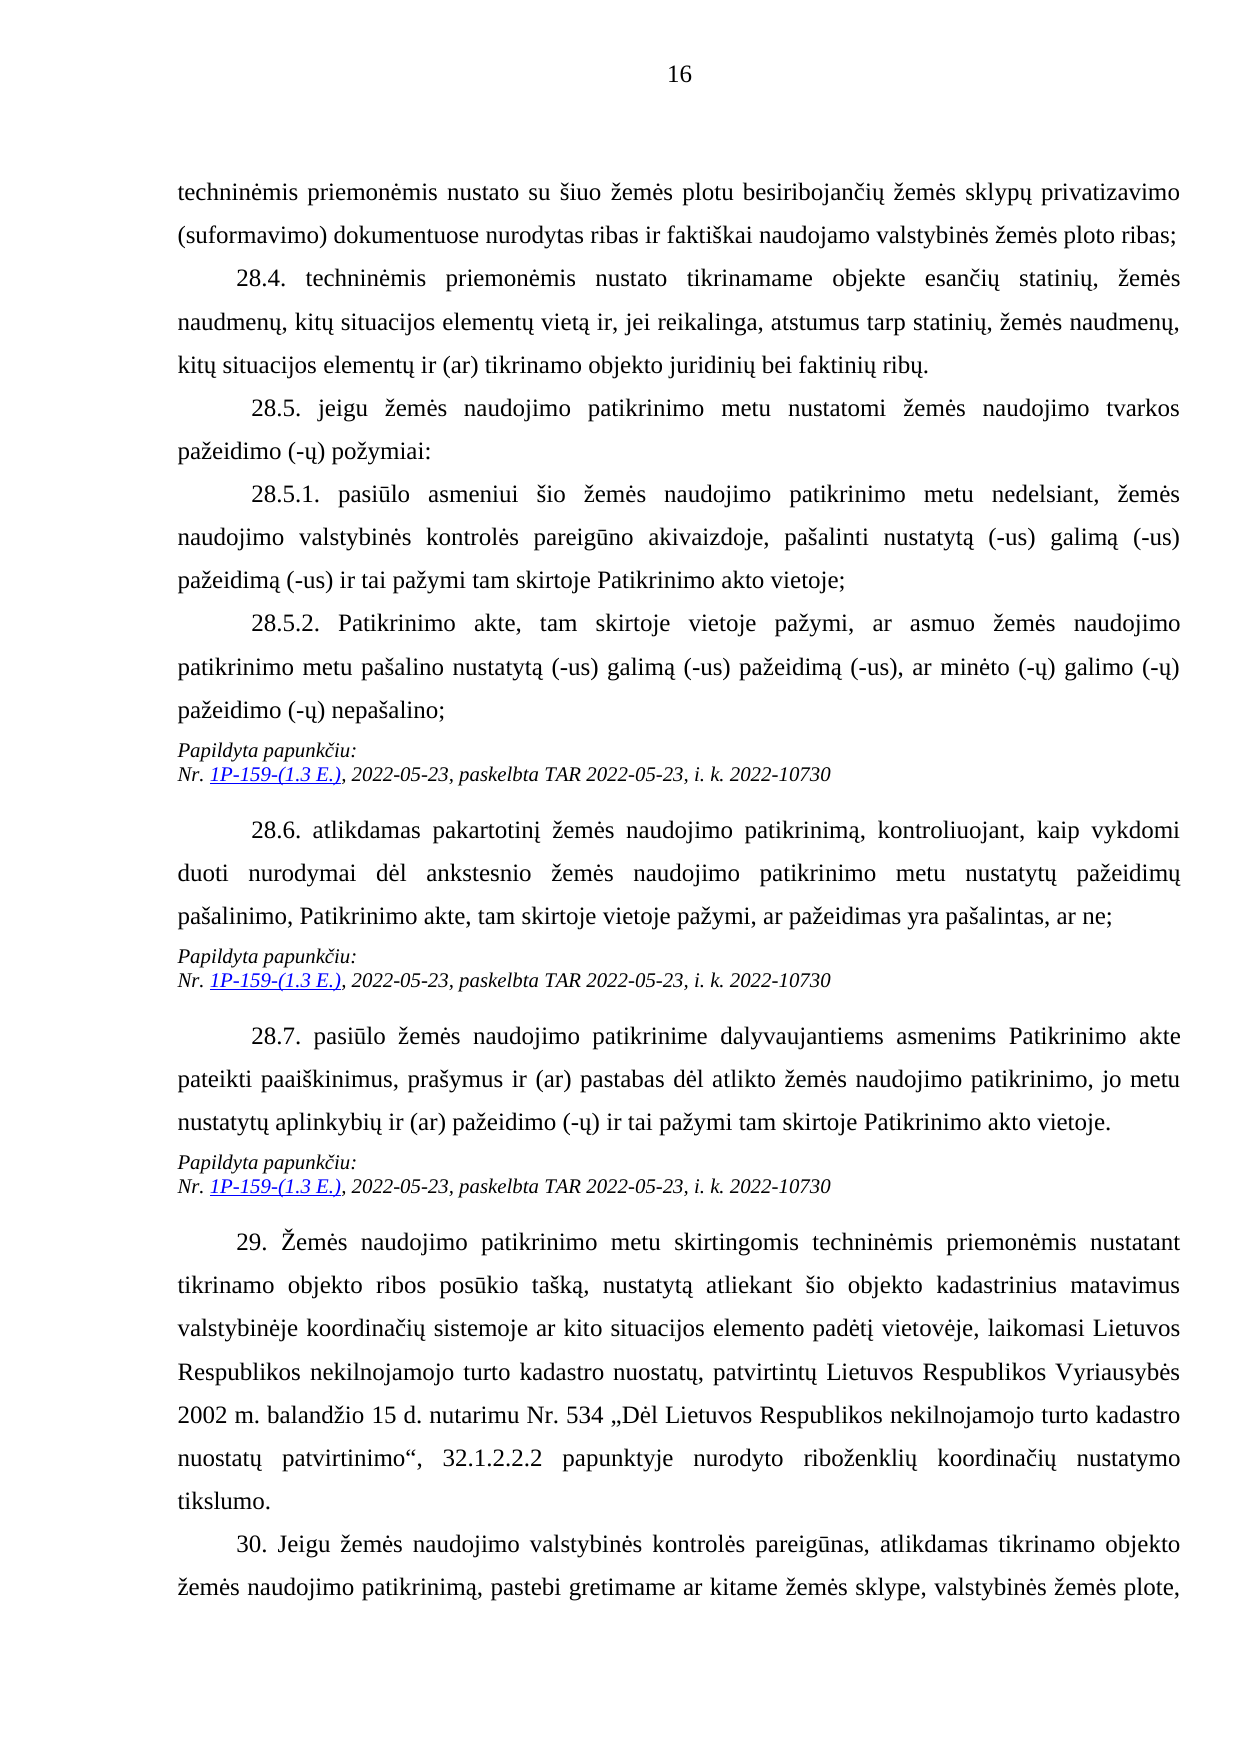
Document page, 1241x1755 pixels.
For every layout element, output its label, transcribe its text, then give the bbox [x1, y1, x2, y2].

text Papildyta papunkčiu: [177, 1150, 1181, 1174]
text 28.5.1. pasiūlo asmeniui šio žemės naudojimo patikrinimo metu nedelsiant, žemės naudojimo valstybinės kontrolės pareigūno akivaizdoje, pašalinti nustatytą (-us) galimą (-us) pažeidimą (-us) ir tai pažymi tam skirtoje Patikrinimo akto vietoje; [177, 479, 1181, 594]
text techninėmis priemonėmis nustato su šiuo žemės plotu besiribojančių žemės sklypų privatizavimo (suformavimo) dokumentuose nurodytas ribas ir faktiškai naudojamo valstybinės žemės ploto ribas; [177, 177, 1181, 249]
text 28.7. pasiūlo žemės naudojimo patikrinime dalyvaujantiems asmenims Patikrinimo akte pateikti paaiškinimus, prašymus ir (ar) pastabas dėl atlikto žemės naudojimo patikrinimo, jo metu nustatytų aplinkybių ir (ar) pažeidimo (-ų) ir tai pažymi tam skirtoje Patikrinimo akto vietoje. [177, 1021, 1181, 1136]
text 28.4. techninėmis priemonėmis nustato tikrinamame objekte esančių statinių, žemės naudmenų, kitų situacijos elementų vietą ir, jei reikalinga, atstumus tarp statinių, žemės naudmenų, kitų situacijos elementų ir (ar) tikrinamo objekto juridinių bei faktinių ribų. [177, 263, 1181, 378]
text 28.5. jeigu žemės naudojimo patikrinimo metu nustatomi žemės naudojimo tvarkos pažeidimo (-ų) požymiai: [177, 393, 1181, 465]
text Nr. 1P-159-(1.3 E.), 2022-05-23, paskelbta TAR 2022-05-23, i. k. 2022-10730 [177, 1174, 1181, 1198]
text 28.6. atlikdamas pakartotinį žemės naudojimo patikrinimą, kontroliuojant, kaip vykdomi duoti nurodymai dėl ankstesnio žemės naudojimo patikrinimo metu nustatytų pažeidimų pašalinimo, Patikrinimo akte, tam skirtoje vietoje pažymi, ar pažeidimas yra pašalintas, ar ne; [177, 815, 1181, 930]
text Nr. 1P-159-(1.3 E.), 2022-05-23, paskelbta TAR 2022-05-23, i. k. 2022-10730 [177, 968, 1181, 992]
text 28.5.2. Patikrinimo akte, tam skirtoje vietoje pažymi, ar asmuo žemės naudojimo patikrinimo metu pašalino nustatytą (-us) galimą (-us) pažeidimą (-us), ar minėto (-ų) galimo (-ų) pažeidimo (-ų) nepašalino; [177, 608, 1181, 723]
text 30. Jeigu žemės naudojimo valstybinės kontrolės pareigūnas, atlikdamas tikrinamo objekto žemės naudojimo patikrinimą, pastebi gretimame ar kitame žemės sklype, valstybinės žemės plote, [177, 1529, 1181, 1601]
text 29. Žemės naudojimo patikrinimo metu skirtingomis techninėmis priemonėmis nustatant tikrinamo objekto ribos posūkio tašką, nustatytą atliekant šio objekto kadastrinius matavimus valstybinėje koordinačių sistemoje ar kito situacijos elemento padėtį vietovėje, laikomasi Lietuvos Respublikos nekilnojamojo turto kadastro nuostatų, patvirtintų Lietuvos Respublikos Vyriausybės 2002 m. balandžio 15 d. nutarimu Nr. 534 „Dėl Lietuvos Respublikos nekilnojamojo turto kadastro nuostatų patvirtinimo“, 32.1.2.2.2 papunktyje nurodyto riboženklių koordinačių nustatymo tikslumo. [177, 1227, 1181, 1515]
text Papildyta papunkčiu: [177, 738, 1181, 762]
text Papildyta papunkčiu: [177, 944, 1181, 968]
text Nr. 1P-159-(1.3 E.), 2022-05-23, paskelbta TAR 2022-05-23, i. k. 2022-10730 [177, 762, 1181, 786]
